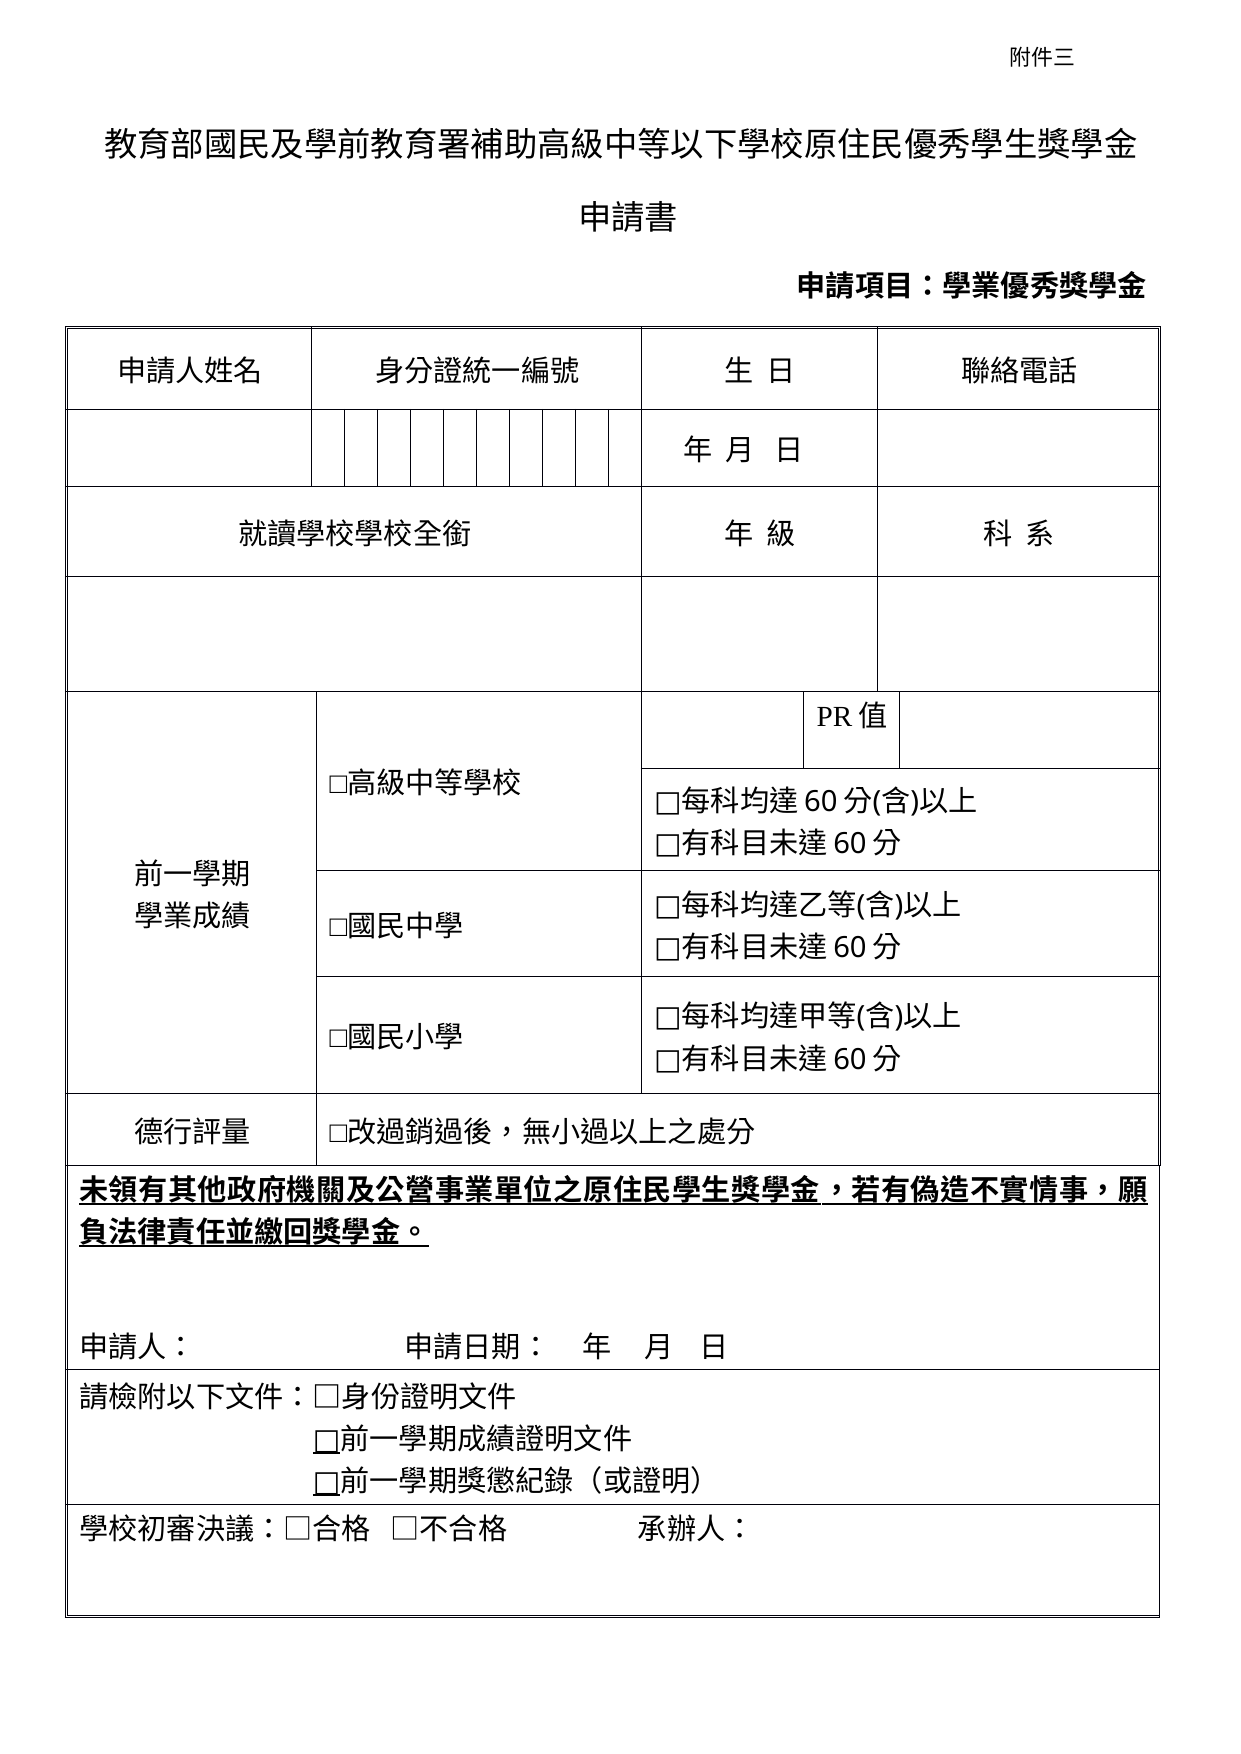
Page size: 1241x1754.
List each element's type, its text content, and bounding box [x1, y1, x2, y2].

table_cell [378, 410, 410, 486]
table_cell □每科均達乙等(含)以上 □有科目未達60分 [642, 871, 1158, 976]
table_cell [68, 410, 311, 486]
table_cell 未領有其他政府機關及公營事業單位之原住民學生獎學金，若有偽造不實情事，願負法律責任並繳回獎學金。 申請人： 申請日期： 年 月 日 [68, 1166, 1159, 1368]
table_cell [900, 692, 1158, 768]
table_cell 就讀學校學校全銜 [68, 487, 641, 576]
table_cell [345, 410, 377, 486]
table_cell 年 月 日 [642, 410, 877, 486]
table_cell [642, 692, 803, 768]
table_cell □高級中等學校 [317, 692, 641, 870]
table_cell [510, 410, 542, 486]
table_cell 前一學期 學業成績 [68, 692, 316, 1093]
table_header 身分證統一編號 [312, 329, 641, 409]
table_cell [543, 410, 575, 486]
table_cell □國民小學 [317, 977, 641, 1093]
table_cell [878, 577, 1158, 691]
list 教育部國民及學前教育署補助高級中等以下學校原住民優秀學生獎學金申請書 [95, 118, 1146, 239]
table_cell □每科均達甲等(含)以上 □有科目未達60分 [642, 977, 1158, 1093]
table_cell 德行評量 [68, 1094, 316, 1165]
table_cell [642, 577, 877, 691]
table_header 申請人姓名 [68, 329, 311, 409]
table_cell [444, 410, 476, 486]
table_cell □國民中學 [317, 871, 641, 976]
text 附件三 [1009, 40, 1092, 71]
table_cell [411, 410, 443, 486]
list 申請項目：學業優秀獎學金 [159, 263, 1146, 305]
table_cell 年 級 [642, 487, 877, 576]
table_cell 學校初審決議：□合格 □不合格 承辦人： [68, 1505, 1159, 1615]
table_cell [477, 410, 509, 486]
table_cell [312, 410, 344, 486]
table_cell [68, 577, 641, 691]
table_cell [609, 410, 641, 486]
table_header 聯絡電話 [878, 329, 1158, 409]
table_cell 科 系 [878, 487, 1158, 576]
table_cell □改過銷過後，無小過以上之處分 [317, 1094, 1158, 1165]
table_cell PR值 [804, 692, 899, 768]
table_cell [878, 410, 1158, 486]
table_header 生 日 [642, 329, 877, 409]
table_cell 請檢附以下文件：□身份證明文件 □前一學期成績證明文件 □前一學期獎懲紀錄（或證明） [68, 1370, 1159, 1504]
table_cell [576, 410, 608, 486]
table_cell □每科均達60分(含)以上 □有科目未達60分 [642, 769, 1158, 870]
